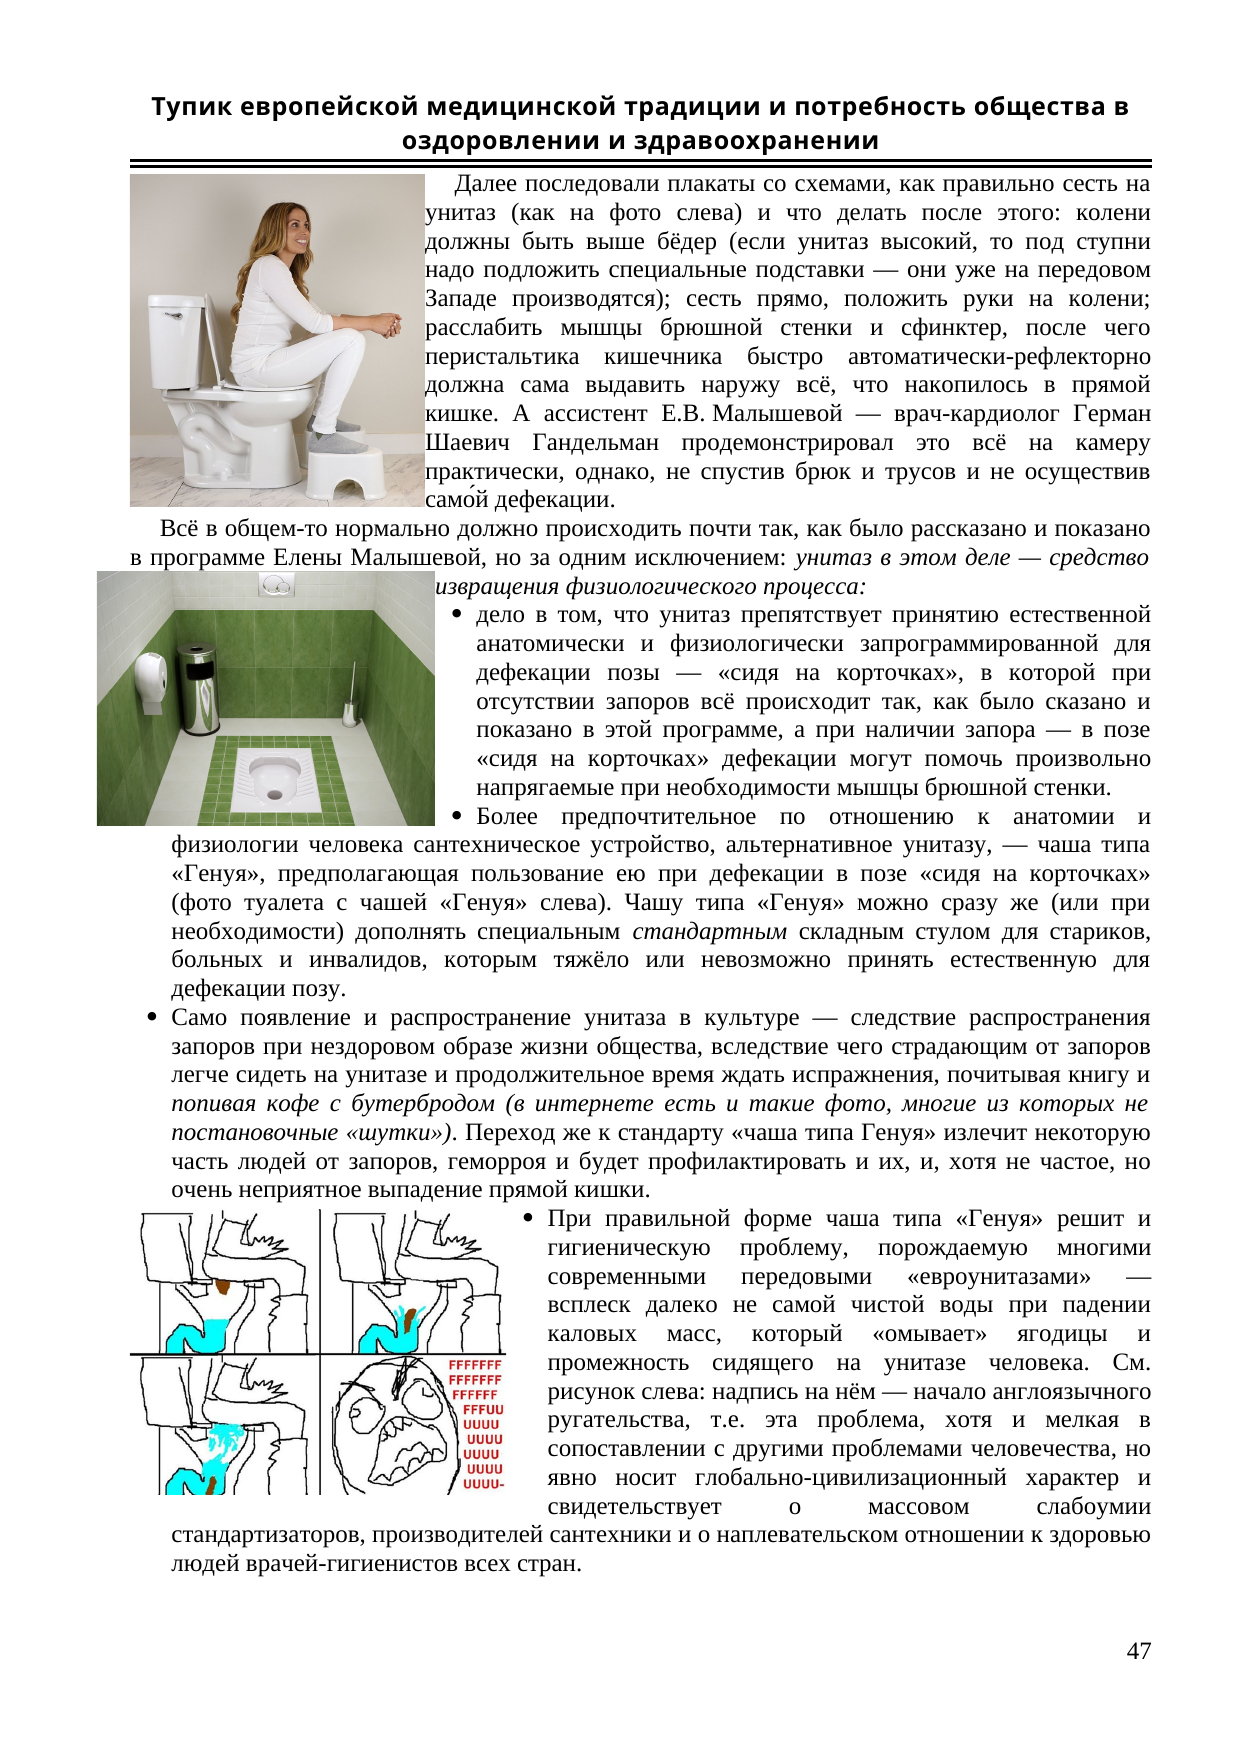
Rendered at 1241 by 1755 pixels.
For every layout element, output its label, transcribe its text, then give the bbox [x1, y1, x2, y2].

list При правильной форме чаша типа «Генуя» решит и гигиеническую проблему, порождаемую многими современными передовыми «евроунитазами» — всплеск далеко не самой чистой воды при падении каловых масс, который «омывает» ягодицы и промежность сидящего на унитазе человека. См. рисунок слева: надпись на нём — начало англоязычного ругательства, т.е. эта проблема, хотя и мелкая в сопоставлении с другими проблемами человечества, но явно носит глобально-цивилизационный характер и свидетельствует о массовом слабоумии стандартизаторов, производителей сантехники и о наплевательском отношении к здоровью людей врачей-гигиенистов всех стран. [148, 1203, 1152, 1577]
list дело в том, что унитаз препятствует принятию естественной анатомически и физиологически запрограммированной для дефекации позы — «сидя на корточках», в которой при отсутствии запоров всё происходит так, как было сказано и показано в этой программе, а при наличии запора — в позе «сидя на корточках» дефекации могут помочь произвольно напрягаемые при необходимости мышцы брюшной стенки. [435, 599, 1152, 801]
list Более предпочтительное по отношению к анатомии и физиологии человека сантехническое устройство, альтернативное унитазу, — чаша типа «Генуя», предполагающая пользование ею при дефекации в позе «сидя на корточках» (фото туалета с чашей «Генуя» слева). Чашу типа «Генуя» можно сразу же (или при необходимости) дополнять специальным стандартным складным стулом для стариков, больных и инвалидов, которым тяжёло или невозможно принять естественную для дефекации позу. [148, 801, 1152, 1002]
text Всё в общем-то нормально должно происходить почти так, как было рассказано и показано в программе Елены Малышевой, но за одним исключением: унитаз в этом деле — средство извращения физиологического процесса: [130, 513, 1152, 599]
list Само появление и распространение унитаза в культуре — следствие распространения запоров при нездоровом образе жизни общества, вследствие чего страдающим от запоров легче сидеть на унитазе и продолжительное время ждать испражнения, почитывая книгу и попивая кофе с бутербродом (в интернете есть и такие фото, многие из которых не постановочные «шутки»). Переход же к стандарту «чаша типа Генуя» излечит некоторую часть людей от запоров, геморроя и будет профилактировать и их, и, хотя не частое, но очень неприятное выпадение прямой кишки. [148, 1002, 1152, 1203]
text Далее последовали плакаты со схемами, как правильно сесть на унитаз (как на фото слева) и что делать после этого: колени должны быть выше бёдер (если унитаз высокий, то под ступни надо подложить специальные подставки — они уже на передовом Западе производятся); сесть прямо, положить руки на колени; расслабить мышцы брюшной стенки и сфинктер, после чего перистальтика кишечника быстро автоматически-рефлекторно должна сама выдавить наружу всё, что накопилось в прямой кишке. А ассистент Е.В. Малышевой — врач-кардиолог Герман Шаевич Гандельман продемонстрировал это всё на камеру практически, однако, не спустив брюк и трусов и не осуществив само́й дефекации. [130, 168, 1152, 513]
